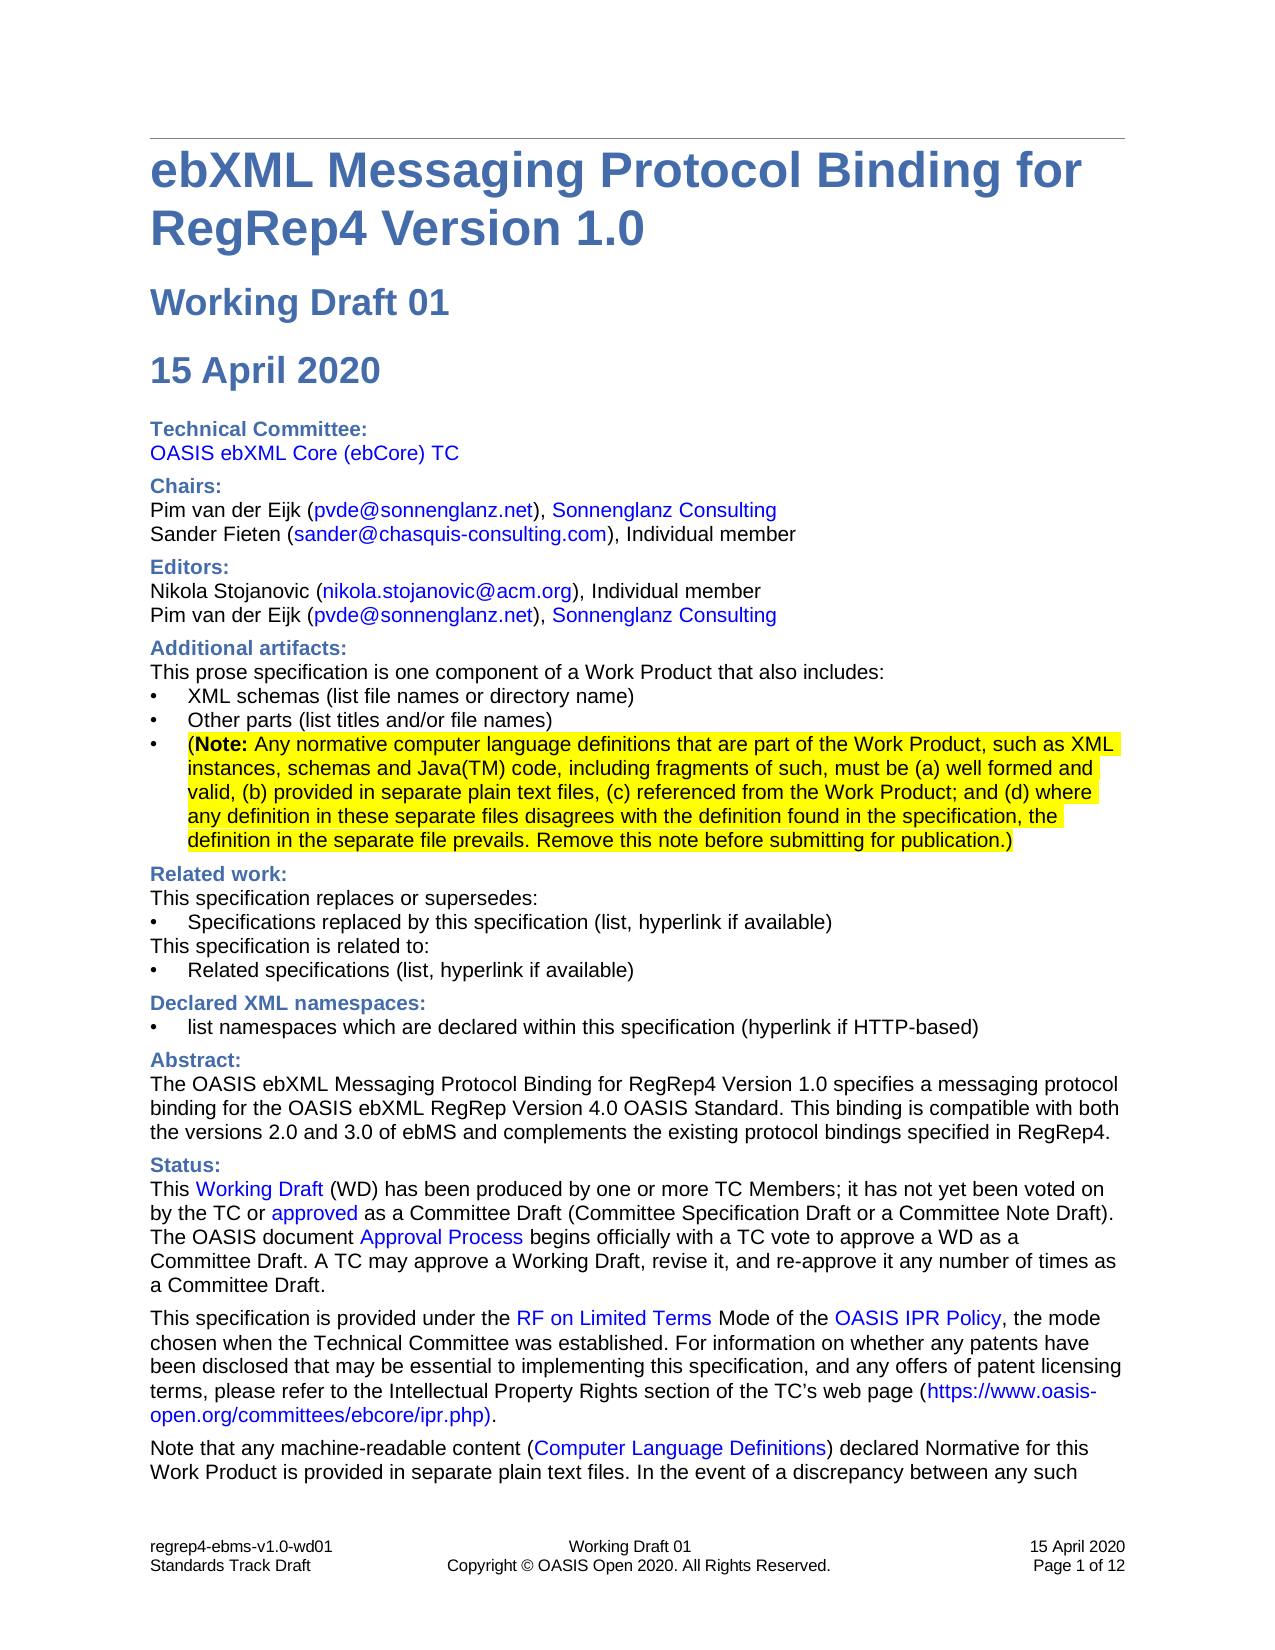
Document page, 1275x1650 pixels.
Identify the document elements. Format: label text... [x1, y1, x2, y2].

title Pim van der Eijk (pvde@sonnenglanz.net), Sonnenglanz Consulting [150, 498, 1125, 522]
title Technical Committee: [150, 417, 1125, 441]
title This specification replaces or supersedes: [150, 886, 1125, 909]
title This specification is related to: [150, 934, 1125, 958]
title Additional artifacts: [150, 636, 1125, 660]
title Abstract: [150, 1048, 1125, 1072]
title Status: [150, 1153, 1125, 1177]
subtitle Working Draft 01 [150, 277, 1125, 323]
title Nikola Stojanovic (nikola.stojanovic@acm.org), Individual member [150, 579, 1125, 603]
title This prose specification is one component of a Work Product that also includes: [150, 660, 1125, 684]
title OASIS ebXML Core (ebCore) TC [150, 441, 1125, 465]
subtitle 15 April 2020 [150, 345, 1125, 392]
text Note that any machine-readable content (Computer Language Definitions) declared Normative for this Work Product is provided in separate plain text files. In the event of a discrepancy between any such [150, 1436, 1125, 1484]
text This Working Draft (WD) has been produced by one or more TC Members; it has not yet been voted on by the TC or approved as a Committee Draft (Committee Specification Draft or a Committee Note Draft). The OASIS document Approval Process begins officially with a TC vote to approve a WD as a Committee Draft. A TC may approve a Working Draft, revise it, and re-approve it any number of times as a Committee Draft. [150, 1177, 1125, 1297]
title Declared XML namespaces: [150, 991, 1125, 1015]
title Editors: [150, 555, 1125, 579]
list list namespaces which are declared within this specification (hyperlink if HTTP-based) [150, 1015, 1125, 1039]
title Sander Fieten (sander@chasquis-consulting.com), Individual member [150, 522, 1125, 546]
list (Note: Any normative computer language definitions that are part of the Work Product, such as XML instances, schemas and Java(TM) code, including fragments of such, must be (a) well formed and valid, (b) provided in separate plain text files, (c) referenced from the Work Product; and (d) where any definition in these separate files disagrees with the definition found in the specification, the definition in the separate file prevails. Remove this note before submitting for publication.) [150, 732, 1125, 852]
list Specifications replaced by this specification (list, hyperlink if available) [150, 909, 1125, 934]
list Other parts (list titles and/or file names) [150, 708, 1125, 732]
title Related work: [150, 861, 1125, 886]
text The OASIS ebXML Messaging Protocol Binding for RegRep4 Version 1.0 specifies a messaging protocol binding for the OASIS ebXML RegRep Version 4.0 OASIS Standard. This binding is compatible with both the versions 2.0 and 3.0 of ebMS and complements the existing protocol bindings specified in RegRep4. [150, 1072, 1125, 1144]
title Chairs: [150, 474, 1125, 498]
list Related specifications (list, hyperlink if available) [150, 958, 1125, 982]
title ebXML Messaging Protocol Binding for RegRep4 Version 1.0 [150, 139, 1125, 256]
title Pim van der Eijk (pvde@sonnenglanz.net), Sonnenglanz Consulting [150, 603, 1125, 627]
text This specification is provided under the RF on Limited Terms Mode of the OASIS IPR Policy, the mode chosen when the Technical Committee was established. For information on whether any patents have been disclosed that may be essential to implementing this specification, and any offers of patent licensing terms, please refer to the Intellectual Property Rights section of the TC’s web page (https://www.oasis-open.org/committees/ebcore/ipr.php). [150, 1306, 1125, 1427]
list XML schemas (list file names or directory name) [150, 684, 1125, 708]
